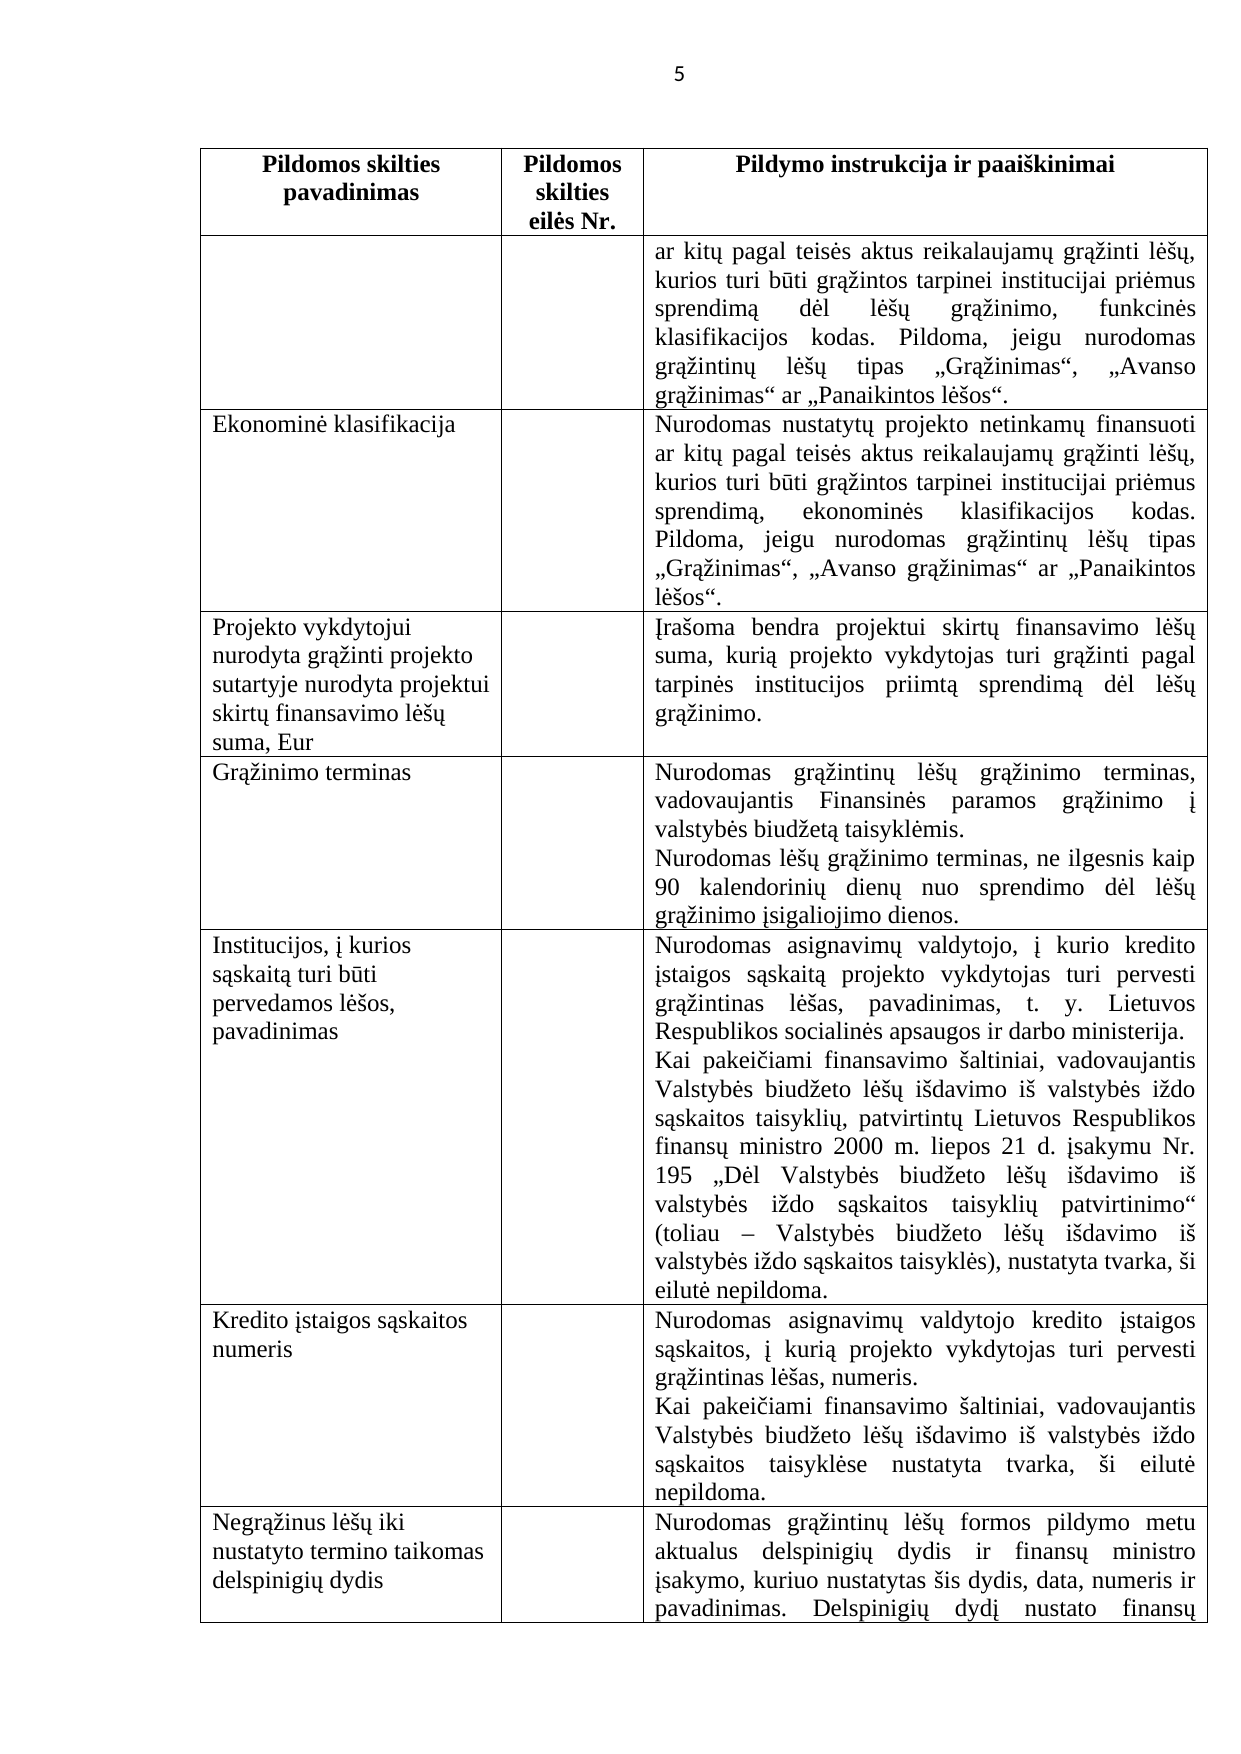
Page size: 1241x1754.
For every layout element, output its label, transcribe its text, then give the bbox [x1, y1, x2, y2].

table_cell Nurodomas grąžintinų lėšų grąžinimo terminas, vadovaujantis Finansinės paramos grąžinimo į valstybės biudžetą taisyklėmis. Nurodomas lėšų grąžinimo terminas, ne ilgesnis kaip 90 kalendorinių dienų nuo sprendimo dėl lėšų grąžinimo įsigaliojimo dienos. [644, 757, 1207, 929]
table_cell Projekto vykdytojui nurodyta grąžinti projekto sutartyje nurodyta projektui skirtų finansavimo lėšų suma, Eur [201, 612, 501, 756]
table_cell [502, 757, 643, 929]
table_cell Kredito įstaigos sąskaitos numeris [201, 1305, 501, 1506]
table_header Pildomos skilties pavadinimas [201, 149, 501, 235]
table_cell [502, 1305, 643, 1506]
table_cell Įrašoma bendra projektui skirtų finansavimo lėšų suma, kurią projekto vykdytojas turi grąžinti pagal tarpinės institucijos priimtą sprendimą dėl lėšų grąžinimo. [644, 612, 1207, 756]
table_cell [502, 236, 643, 408]
table_cell Nurodomas nustatytų projekto netinkamų finansuoti ar kitų pagal teisės aktus reikalaujamų grąžinti lėšų, kurios turi būti grąžintos tarpinei institucijai priėmus sprendimą, ekonominės klasifikacijos kodas. Pildoma, jeigu nurodomas grąžintinų lėšų tipas „Grąžinimas“, „Avanso grąžinimas“ ar „Panaikintos lėšos“. [644, 410, 1207, 611]
table_cell [502, 930, 643, 1304]
table_cell Negrąžinus lėšų iki nustatyto termino taikomas delspinigių dydis [201, 1507, 501, 1622]
table_cell [201, 236, 501, 408]
table_cell Grąžinimo terminas [201, 757, 501, 929]
table_cell Ekonominė klasifikacija [201, 410, 501, 611]
table_cell Institucijos, į kurios sąskaitą turi būti pervedamos lėšos, pavadinimas [201, 930, 501, 1304]
table_header Pildymo instrukcija ir paaiškinimai [644, 149, 1207, 235]
table_cell [502, 1507, 643, 1622]
table_header Pildomos skilties eilės Nr. [502, 149, 643, 235]
table_cell Nurodomas asignavimų valdytojo, į kurio kredito įstaigos sąskaitą projekto vykdytojas turi pervesti grąžintinas lėšas, pavadinimas, t. y. Lietuvos Respublikos socialinės apsaugos ir darbo ministerija. Kai pakeičiami finansavimo šaltiniai, vadovaujantis Valstybės biudžeto lėšų išdavimo iš valstybės iždo sąskaitos taisyklių, patvirtintų Lietuvos Respublikos finansų ministro 2000 m. liepos 21 d. įsakymu Nr. 195 „Dėl Valstybės biudžeto lėšų išdavimo iš valstybės iždo sąskaitos taisyklių patvirtinimo“ (toliau – Valstybės biudžeto lėšų išdavimo iš valstybės iždo sąskaitos taisyklės), nustatyta tvarka, ši eilutė nepildoma. [644, 930, 1207, 1304]
table_cell [502, 410, 643, 611]
table_cell Nurodomas grąžintinų lėšų formos pildymo metu aktualus delspinigių dydis ir finansų ministro įsakymo, kuriuo nustatytas šis dydis, data, numeris ir pavadinimas. Delspinigių dydį nustato finansų [644, 1507, 1207, 1622]
table_cell [502, 612, 643, 756]
table_cell ar kitų pagal teisės aktus reikalaujamų grąžinti lėšų, kurios turi būti grąžintos tarpinei institucijai priėmus sprendimą dėl lėšų grąžinimo, funkcinės klasifikacijos kodas. Pildoma, jeigu nurodomas grąžintinų lėšų tipas „Grąžinimas“, „Avanso grąžinimas“ ar „Panaikintos lėšos“. [644, 236, 1207, 408]
table_cell Nurodomas asignavimų valdytojo kredito įstaigos sąskaitos, į kurią projekto vykdytojas turi pervesti grąžintinas lėšas, numeris. Kai pakeičiami finansavimo šaltiniai, vadovaujantis Valstybės biudžeto lėšų išdavimo iš valstybės iždo sąskaitos taisyklėse nustatyta tvarka, ši eilutė nepildoma. [644, 1305, 1207, 1506]
